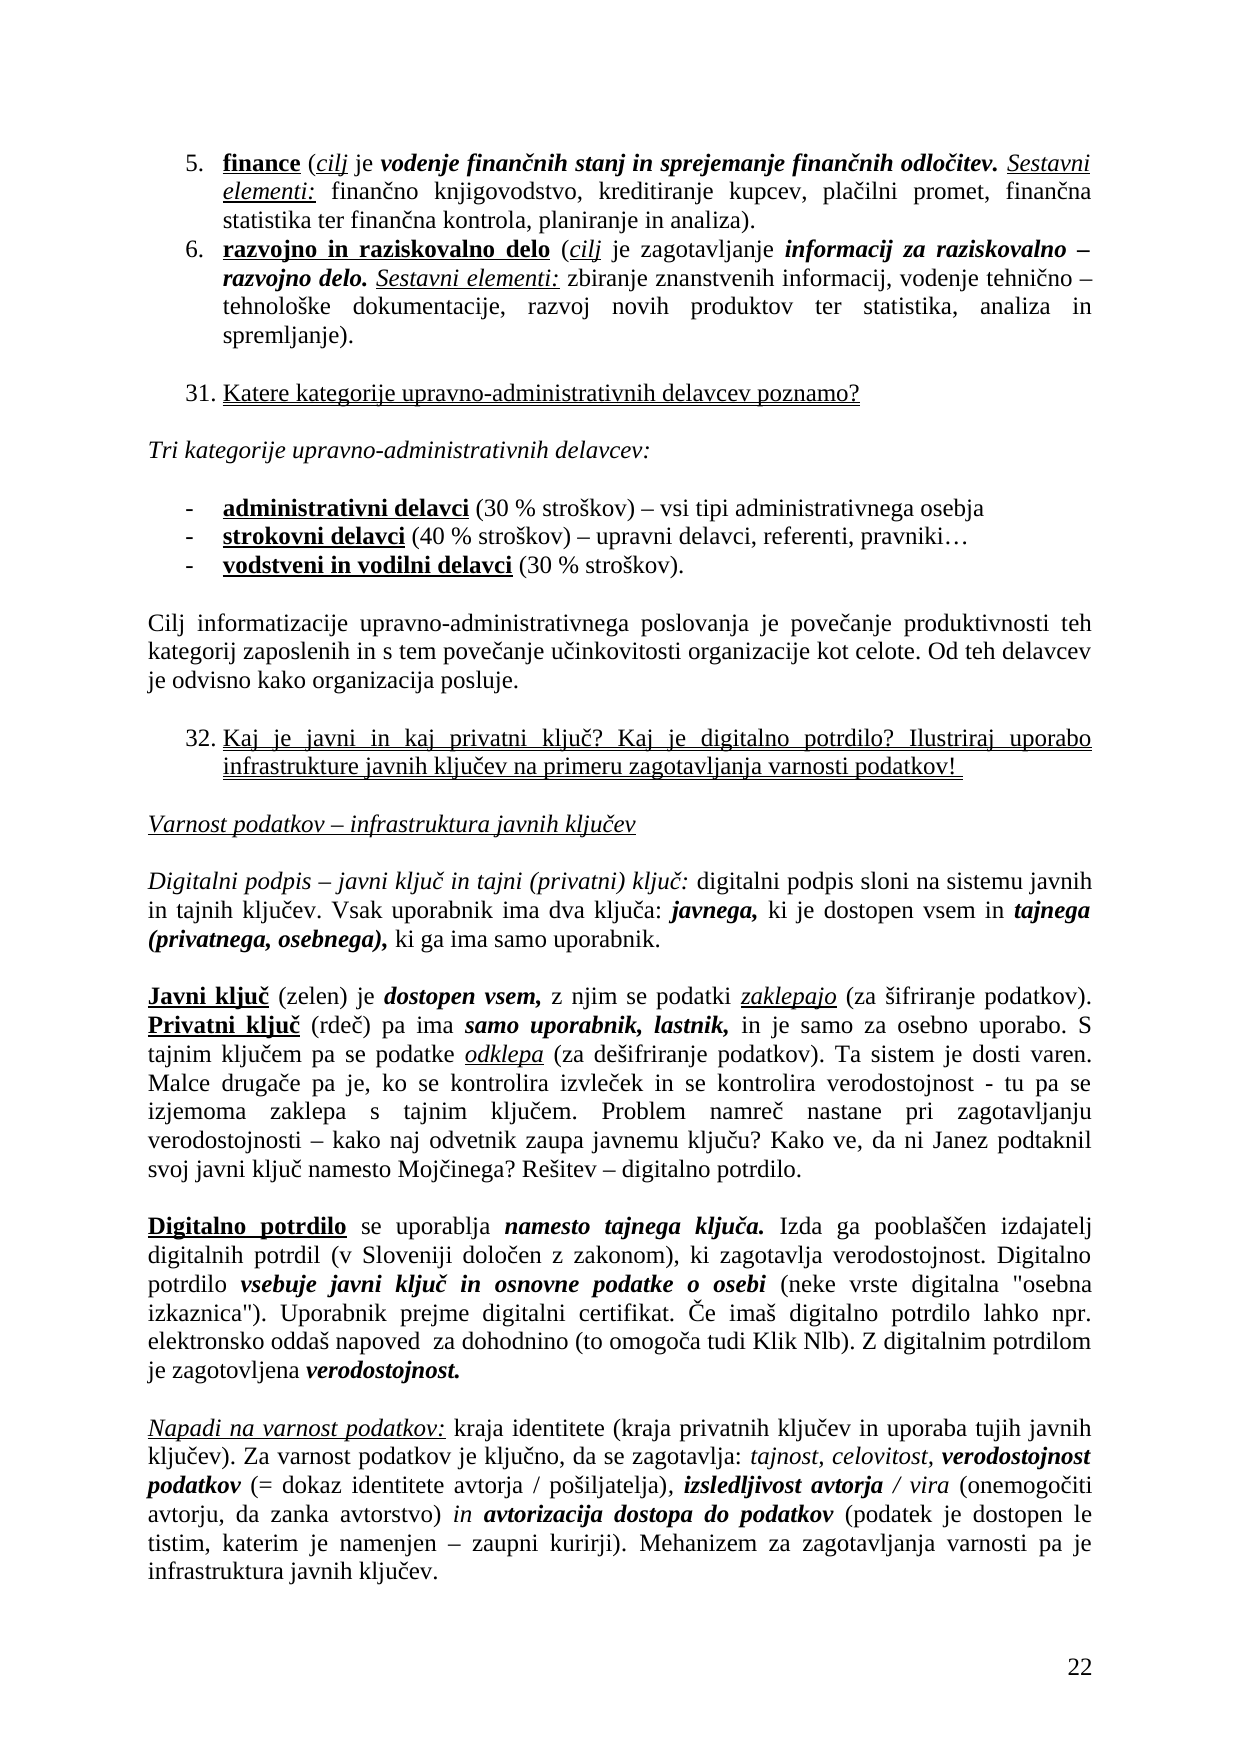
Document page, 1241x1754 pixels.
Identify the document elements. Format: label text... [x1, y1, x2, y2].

text Digitalni podpis – javni ključ in tajni (privatni) ključ: digitalni podpis sloni na sistemu javnih in tajnih ključev. Vsak uporabnik ima dva ključa: javnega, ki je dostopen vsem in tajnega (privatnega, osebnega), ki ga ima samo uporabnik. [148, 866, 1093, 953]
text Napadi na varnost podatkov: kraja identitete (kraja privatnih ključev in uporaba tujih javnih ključev). Za varnost podatkov je ključno, da se zagotavlja: tajnost, celovitost, verodostojnost podatkov (= dokaz identitete avtorja / pošiljatelja), izsledljivost avtorja / vira (onemogočiti avtorju, da zanka avtorstvo) in avtorizacija dostopa do podatkov (podatek je dostopen le tistim, katerim je namenjen – zaupni kurirji). Mehanizem za zagotavljanja varnosti pa je infrastruktura javnih ključev. [148, 1413, 1093, 1585]
list vodstveni in vodilni delavci (30 % stroškov). [185, 550, 1093, 579]
text Tri kategorije upravno-administrativnih delavcev: [148, 435, 1093, 464]
list finance (cilj je vodenje finančnih stanj in sprejemanje finančnih odločitev. Sestavni elementi: finančno knjigovodstvo, kreditiranje kupcev, plačilni promet, finančna statistika ter finančna kontrola, planiranje in analiza). [185, 148, 1093, 234]
text Digitalno potrdilo se uporablja namesto tajnega ključa. Izda ga pooblaščen izdajatelj digitalnih potrdil (v Sloveniji določen z zakonom), ki zagotavlja verodostojnost. Digitalno potrdilo vsebuje javni ključ in osnovne podatke o osebi (neke vrste digitalna "osebna izkaznica"). Uporabnik prejme digitalni certifikat. Če imaš digitalno potrdilo lahko npr. elektronsko oddaš napoved za dohodnino (to omogoča tudi Klik Nlb). Z digitalnim potrdilom je zagotovljena verodostojnost. [148, 1211, 1093, 1384]
text Javni ključ (zelen) je dostopen vsem, z njim se podatki zaklepajo (za šifriranje podatkov). Privatni ključ (rdeč) pa ima samo uporabnik, lastnik, in je samo za osebno uporabo. S tajnim ključem pa se podatke odklepa (za dešifriranje podatkov). Ta sistem je dosti varen. Malce drugače pa je, ko se kontrolira izvleček in se kontrolira verodostojnost - tu pa se izjemoma zaklepa s tajnim ključem. Problem namreč nastane pri zagotavljanju verodostojnosti – kako naj odvetnik zaupa javnemu ključu? Kako ve, da ni Janez podtaknil svoj javni ključ namesto Mojčinega? Rešitev – digitalno potrdilo. [148, 981, 1093, 1183]
text Cilj informatizacije upravno-administrativnega poslovanja je povečanje produktivnosti teh kategorij zaposlenih in s tem povečanje učinkovitosti organizacije kot celote. Od teh delavcev je odvisno kako organizacija posluje. [148, 608, 1093, 694]
list razvojno in raziskovalno delo (cilj je zagotavljanje informacij za raziskovalno – razvojno delo. Sestavni elementi: zbiranje znanstvenih informacij, vodenje tehnično – tehnološke dokumentacije, razvoj novih produktov ter statistika, analiza in spremljanje). [185, 234, 1093, 349]
list administrativni delavci (30 % stroškov) – vsi tipi administrativnega osebja [185, 493, 1093, 521]
text Varnost podatkov – infrastruktura javnih ključev [148, 809, 1093, 838]
list Katere kategorije upravno-administrativnih delavcev poznamo? [185, 378, 1093, 406]
list strokovni delavci (40 % stroškov) – upravni delavci, referenti, pravniki… [185, 521, 1093, 550]
list Kaj je javni in kaj privatni ključ? Kaj je digitalno potrdilo? Ilustriraj uporabo infrastrukture javnih ključev na primeru zagotavljanja varnosti podatkov! [185, 723, 1093, 780]
